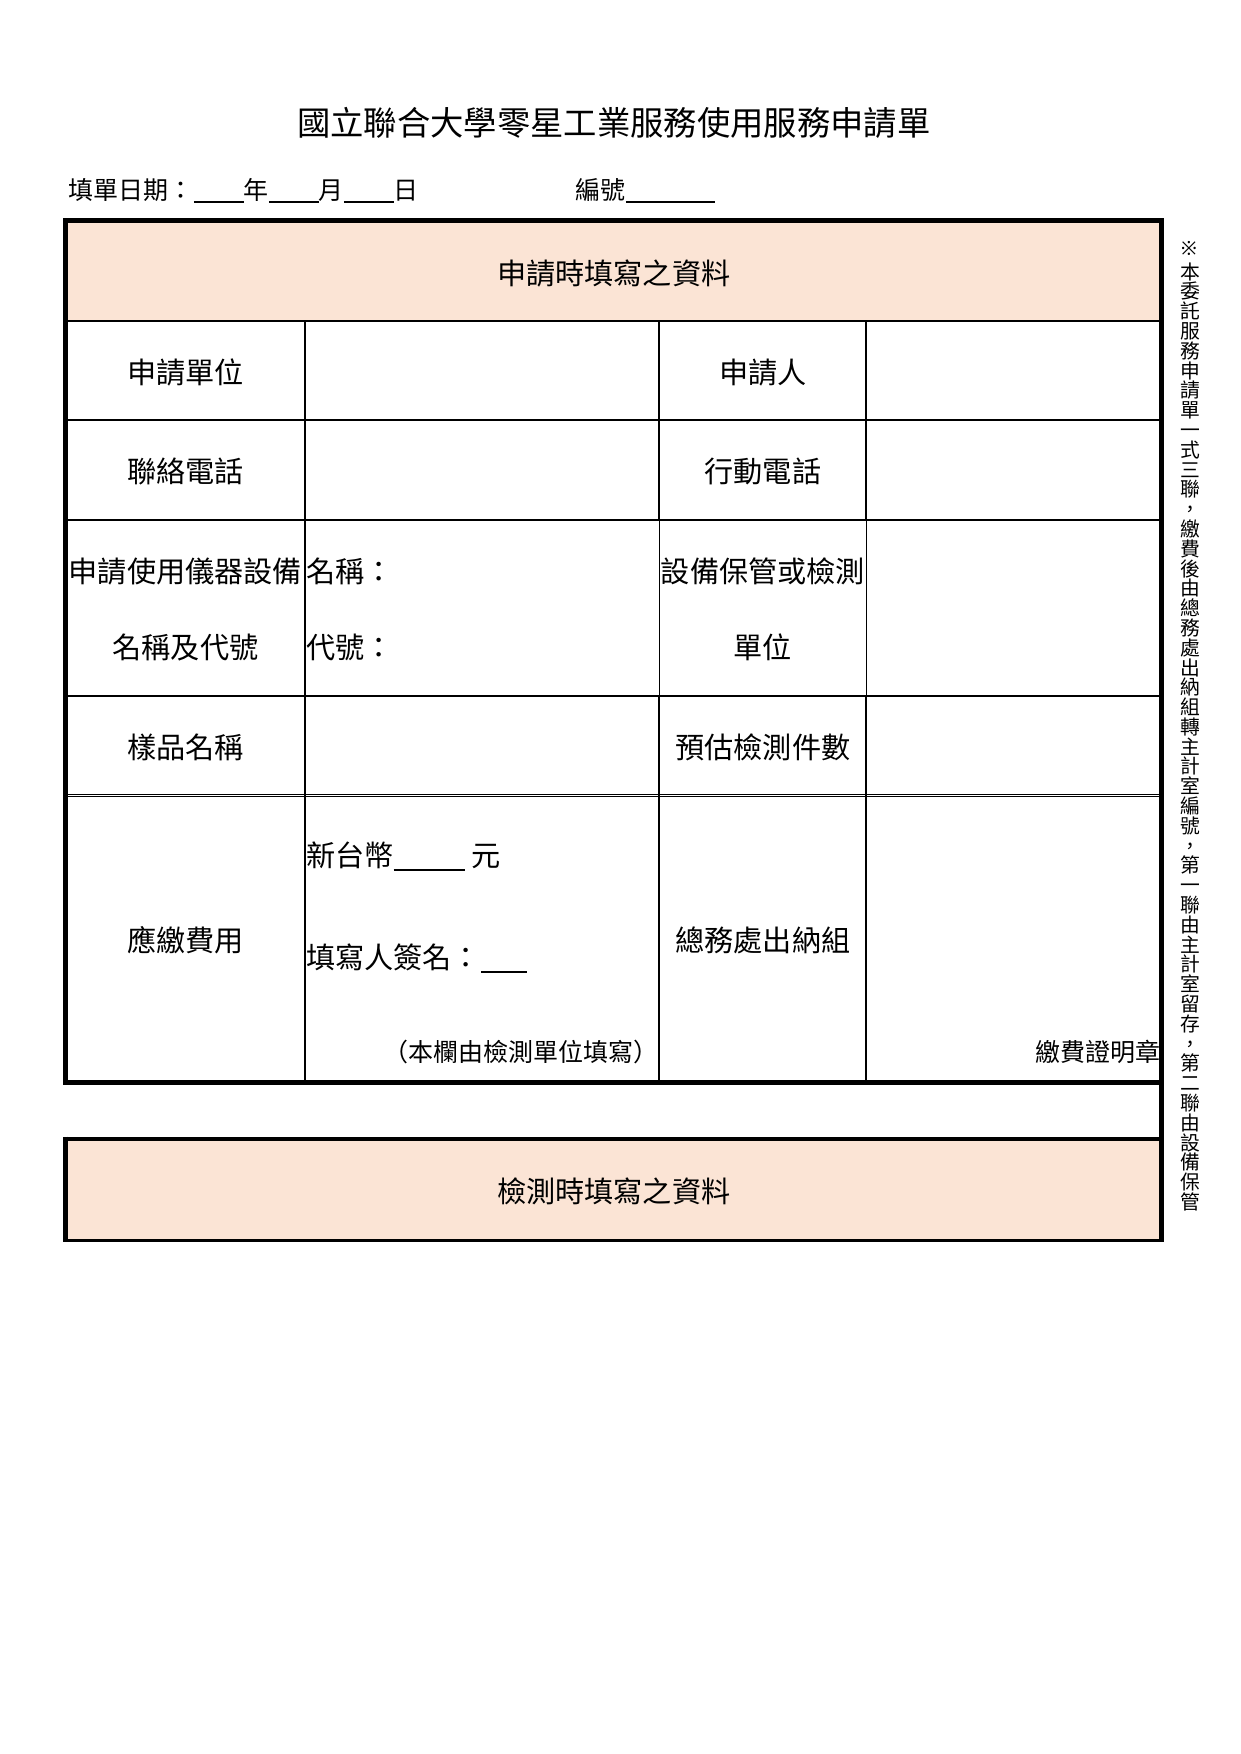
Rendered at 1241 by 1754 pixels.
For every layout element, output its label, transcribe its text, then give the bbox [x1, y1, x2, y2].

table_cell [66, 1085, 1159, 1137]
table_cell [867, 521, 1159, 694]
table_cell 名稱： 代號： [306, 521, 659, 694]
table_cell [867, 322, 1159, 419]
table_cell 申請人 [660, 322, 865, 419]
table_cell 繳費證明章 [867, 797, 1159, 1080]
table_cell 申請時填寫之資料 [68, 223, 1159, 320]
table_cell [867, 697, 1159, 794]
table_cell [306, 421, 658, 519]
table_cell 樣品名稱 [68, 697, 304, 794]
table_cell 總務處出納組 [660, 797, 865, 1080]
table_cell 申請單位 [68, 322, 304, 419]
table_cell ※本委託服務申請單一式三聯，繳費後由總務處出納組轉主計室編號，第一聯由主計室留存，第二聯由設備保管或檢測單位留存，第三聯由委託人留存。 [1164, 218, 1220, 1239]
table_cell 檢測時填寫之資料 [68, 1141, 1159, 1239]
table_cell 聯絡電話 [68, 421, 304, 519]
table_cell 設備保管或檢測單位 [660, 521, 866, 694]
table_header 國立聯合大學零星工業服務使用服務申請單 填單日期： 年 月 日 編號 [66, 72, 1161, 218]
table_cell 新台幣 元 填寫人簽名： （本欄由檢測單位填寫） [306, 797, 658, 1080]
table_cell 預估檢測件數 [660, 697, 865, 794]
table_cell 申請使用儀器設備名稱及代號 [68, 521, 304, 694]
table_cell 應繳費用 [68, 797, 304, 1080]
table_cell 行動電話 [660, 421, 865, 519]
table_header [1161, 72, 1220, 218]
table_cell [306, 697, 658, 794]
table_cell [306, 322, 658, 419]
table_cell [867, 421, 1159, 519]
